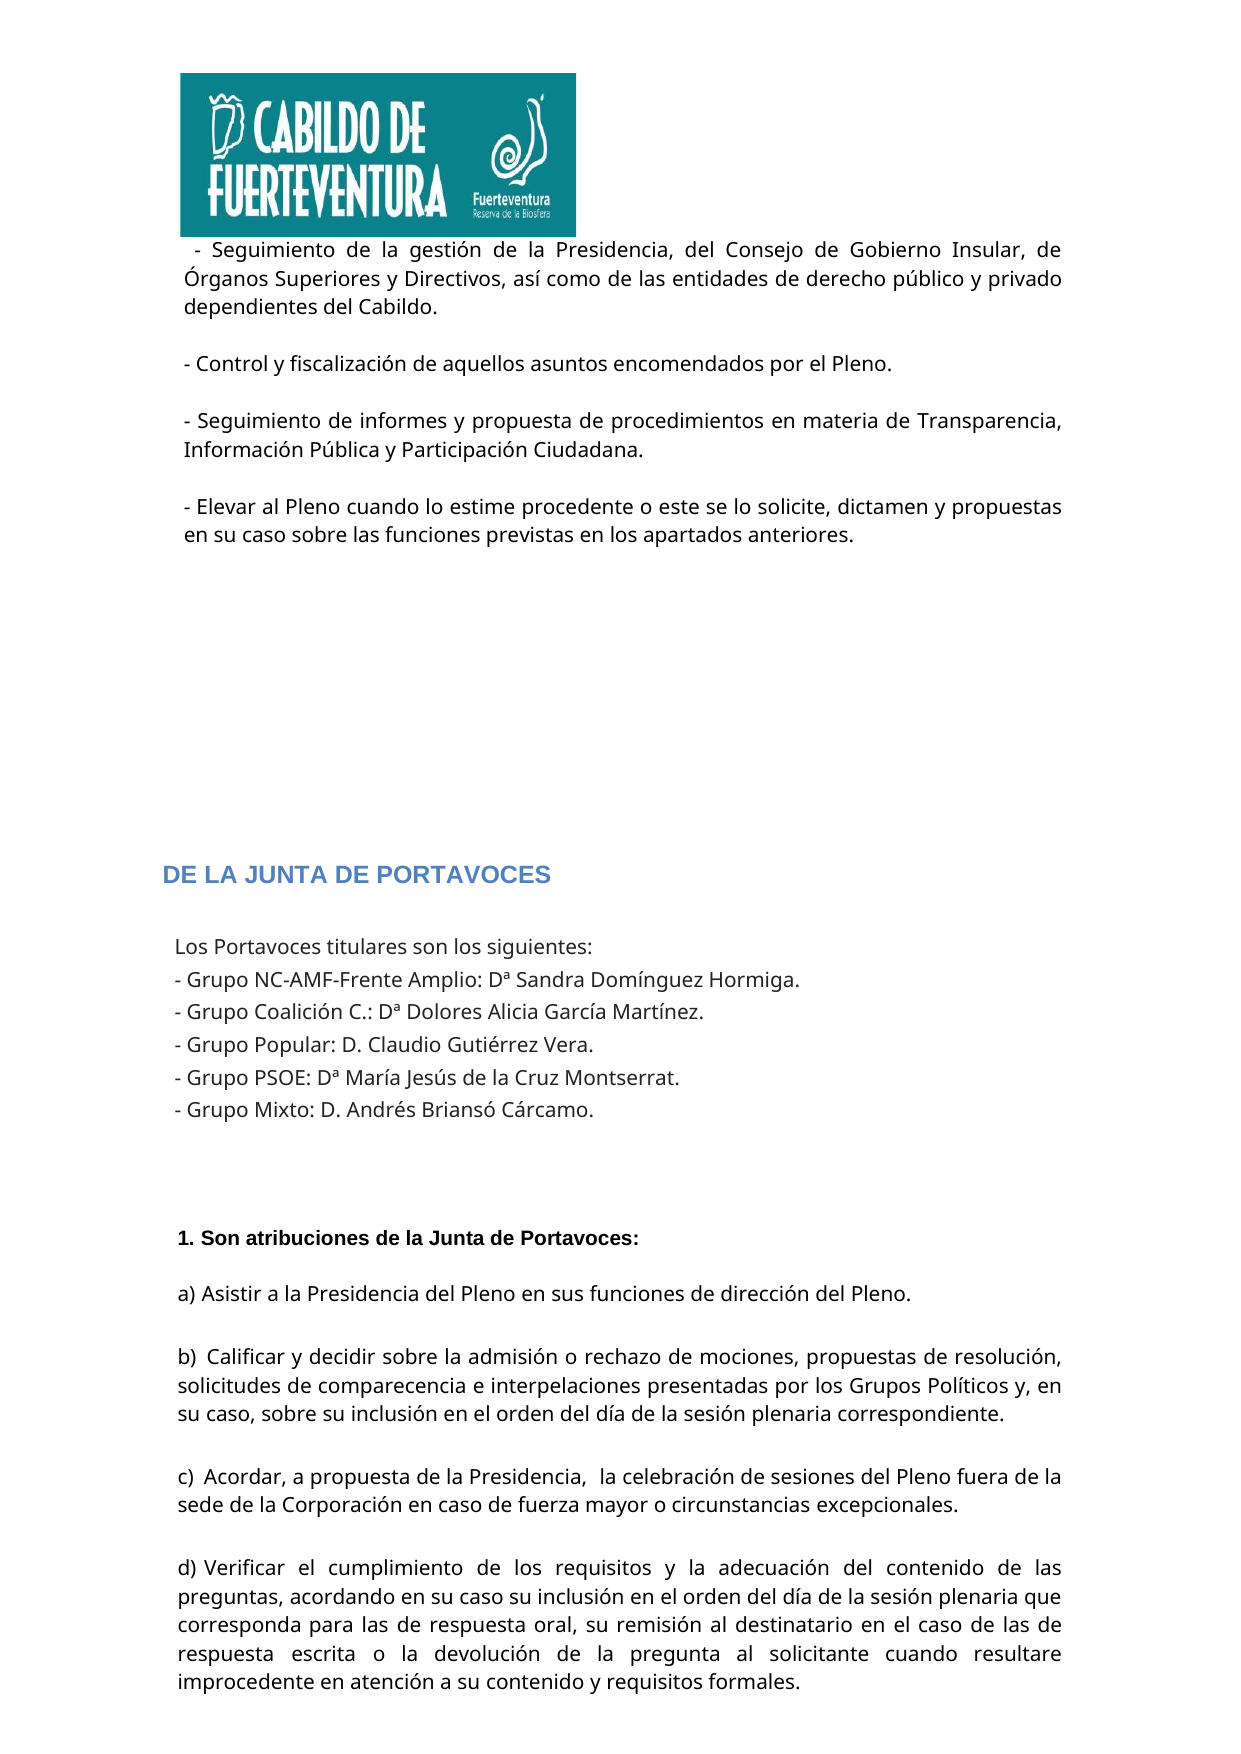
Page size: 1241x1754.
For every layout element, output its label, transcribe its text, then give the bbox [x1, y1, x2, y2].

text - Grupo Mixto: D. Andrés Briansó Cárcamo. [174, 1095, 1078, 1124]
text - Elevar al Pleno cuando lo estime procedente o este se lo solicite, dictamen y propuestas en su caso sobre las funciones previstas en los apartados anteriores. [183, 492, 1063, 549]
list Asistir a la Presidencia del Pleno en sus funciones de dirección del Pleno. [177, 1279, 1078, 1308]
subtitle 1. Son atribuciones de la Junta de Portavoces: [177, 1226, 1078, 1250]
list Acordar, a propuesta de la Presidencia, la celebración de sesiones del Pleno fuera de la sede de la Corporación en caso de fuerza mayor o circunstancias excepcionales. [177, 1462, 1063, 1519]
text - Grupo NC-AMF-Frente Amplio: Dª Sandra Domínguez Hormiga. [174, 965, 1078, 993]
list Calificar y decidir sobre la admisión o rechazo de mociones, propuestas de resolución, solicitudes de comparecencia e interpelaciones presentadas por los Grupos Políticos y, en su caso, sobre su inclusión en el orden del día de la sesión plenaria correspondiente. [177, 1342, 1063, 1428]
text - Grupo Popular: D. Claudio Gutiérrez Vera. [174, 1030, 1078, 1058]
text - Grupo Coalición C.: Dª Dolores Alicia García Martínez. [174, 997, 1078, 1026]
subtitle DE LA JUNTA DE PORTAVOCES [162, 860, 1066, 889]
text Los Portavoces titulares son los siguientes: [174, 932, 1078, 961]
picture [180, 73, 577, 237]
text - Seguimiento de la gestión de la Presidencia, del Consejo de Gobierno Insular, de Órganos Superiores y Directivos, así como de las entidades de derecho público y privado dependientes del Cabildo. [183, 235, 1063, 321]
text - Seguimiento de informes y propuesta de procedimientos en materia de Transparencia, Información Pública y Participación Ciudadana. [183, 406, 1063, 463]
list Verificar el cumplimiento de los requisitos y la adecuación del contenido de las preguntas, acordando en su caso su inclusión en el orden del día de la sesión plenaria que corresponda para las de respuesta oral, su remisión al destinatario en el caso de las de respuesta escrita o la devolución de la pregunta al solicitante cuando resultare improcedente en atención a su contenido y requisitos formales. [177, 1553, 1063, 1696]
text - Control y fiscalización de aquellos asuntos encomendados por el Pleno. [183, 349, 1063, 378]
text - Grupo PSOE: Dª María Jesús de la Cruz Montserrat. [174, 1063, 1078, 1091]
